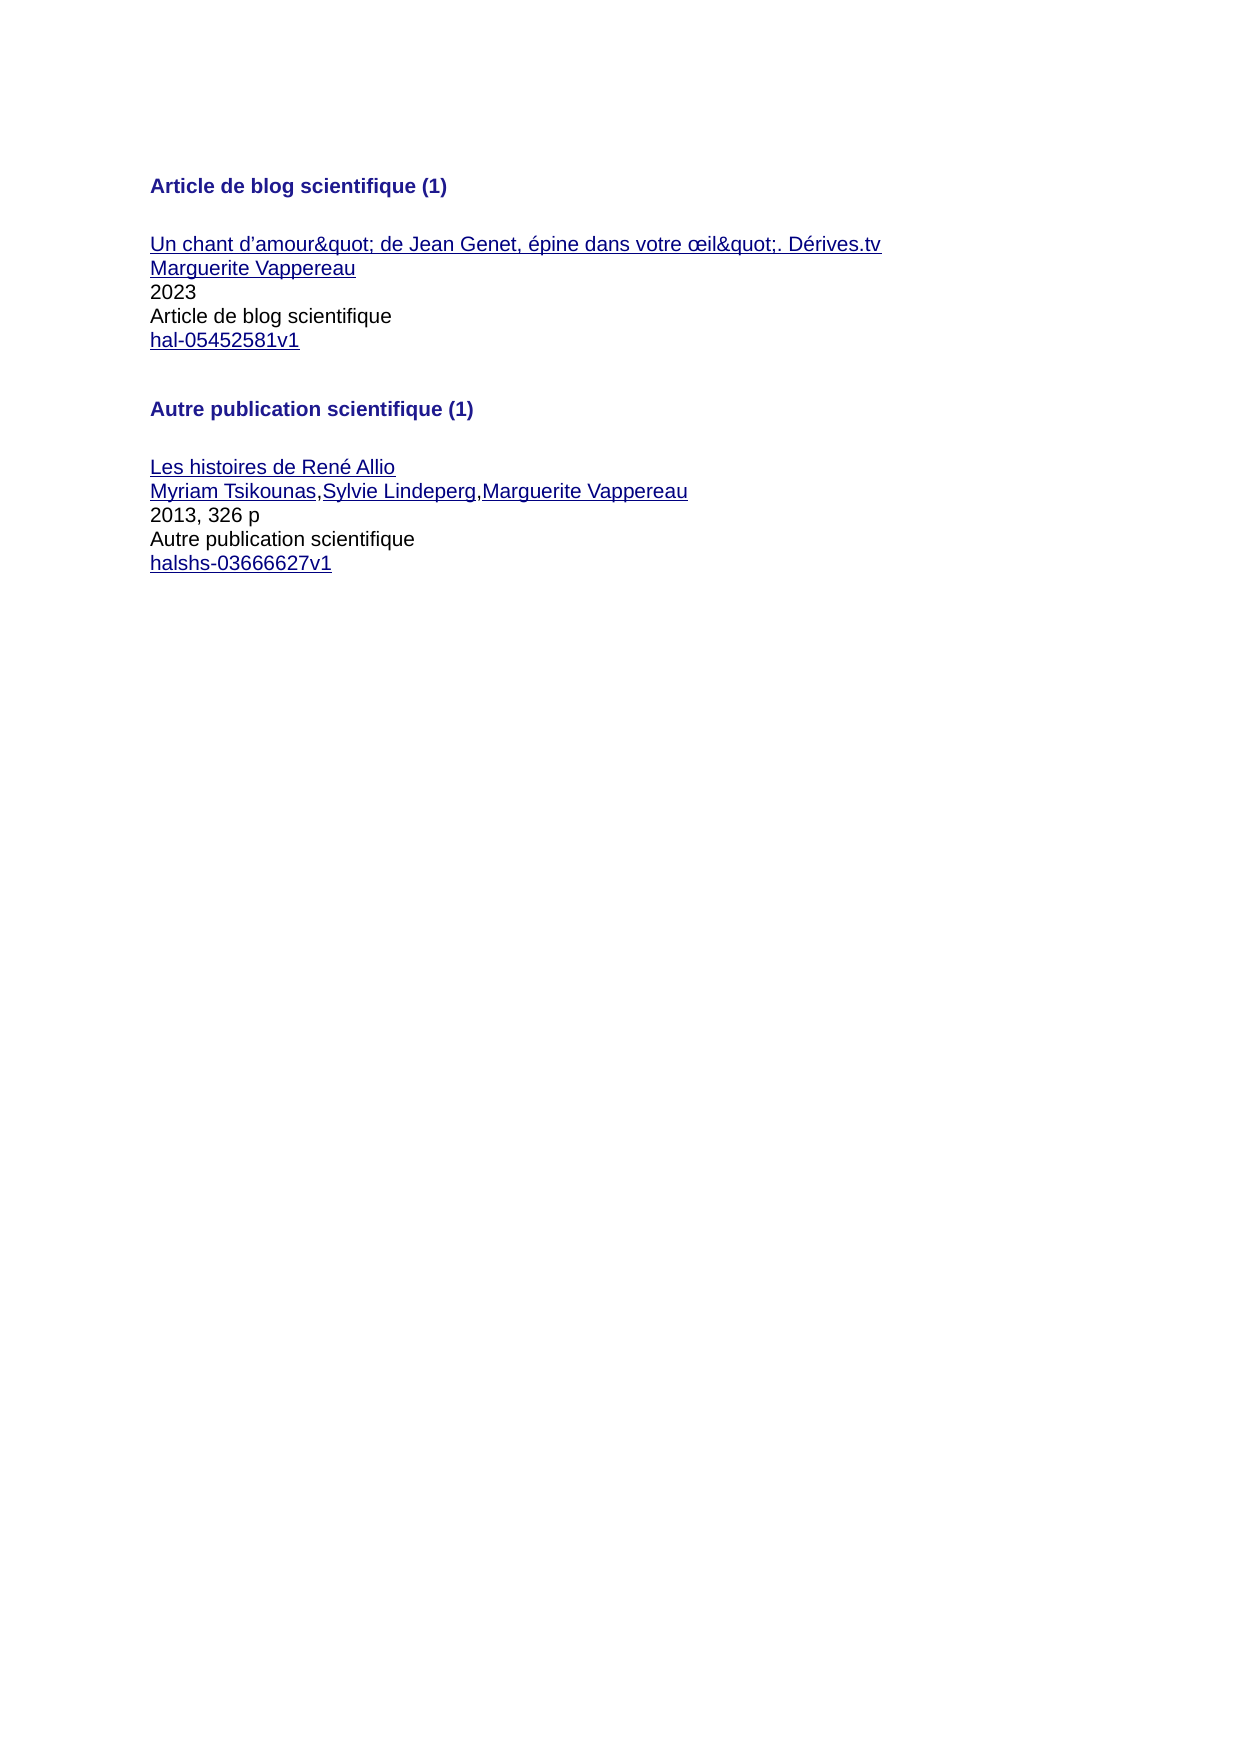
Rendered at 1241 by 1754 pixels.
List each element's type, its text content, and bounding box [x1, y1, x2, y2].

subtitle Article de blog scientifique (1) [150, 174, 1090, 198]
subtitle Autre publication scientifique (1) [150, 397, 1090, 421]
table_header Un chant d’amour&quot; de Jean Genet, épine dans votre œil&quot;. Dérives.tv Marguerite Vappereau 2023 Article de blog scientifique hal-05452581v1 [150, 232, 1090, 352]
table_header Les histoires de René Allio Myriam Tsikounas,Sylvie Lindeperg,Marguerite Vappereau 2013, 326 p Autre publication scientifique halshs-03666627v1 [150, 455, 1090, 575]
